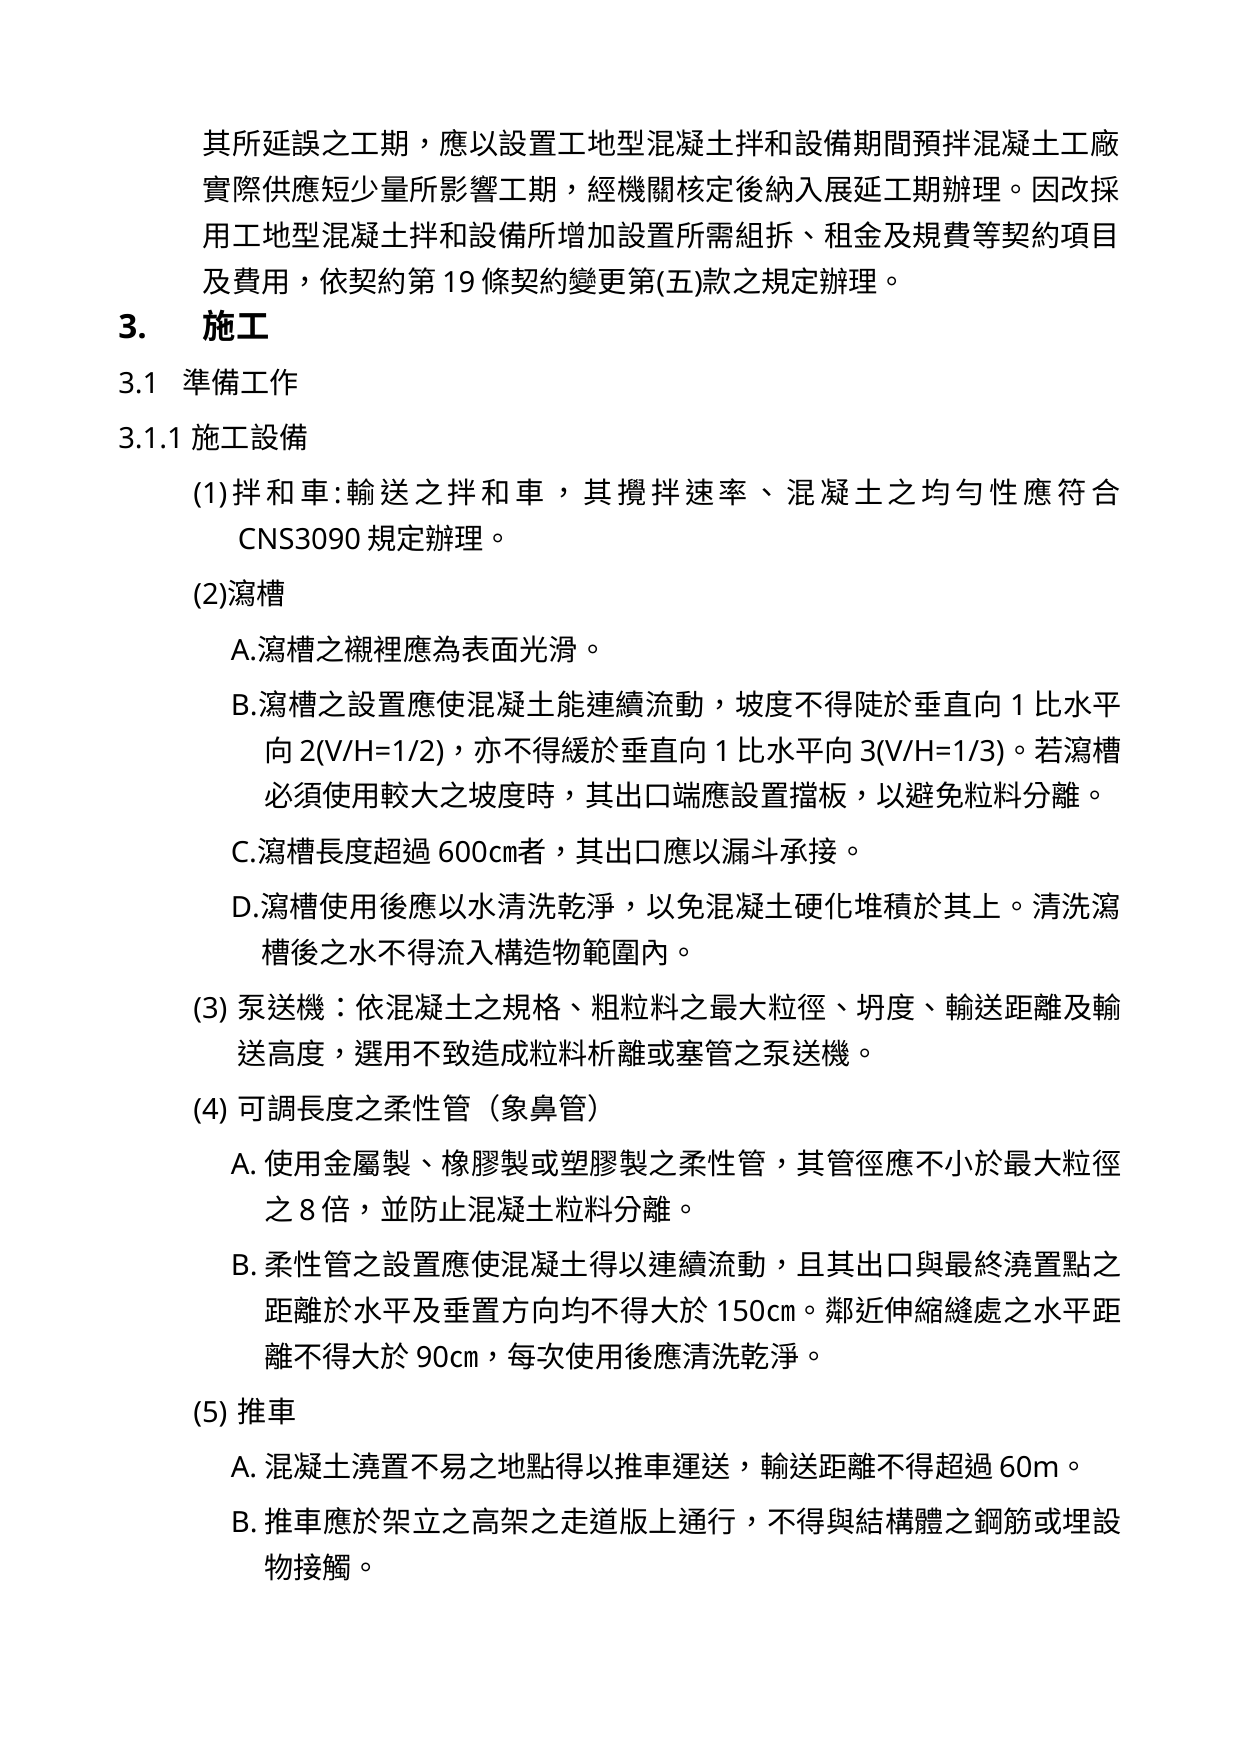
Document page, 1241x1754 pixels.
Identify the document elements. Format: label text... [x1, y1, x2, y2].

subtitle B. 推車應於架立之高架之走道版上通行，不得與結構體之鋼筋或埋設物接觸。 [231, 1496, 1122, 1588]
subtitle 3. 施工 [118, 301, 1122, 347]
subtitle (4) 可調長度之柔性管（象鼻管） [193, 1083, 1122, 1128]
subtitle 2.2.5廠商於訂約後，若適當運距內之合法預拌混凝土工廠，均無法供應滿足工程質與量需要之混凝土，經機關同意改設置工地型混凝土拌和設備；其審查程序及改置設備準備過程，不得為該混凝土項目停止施工之原因；其所延誤之工期，應以設置工地型混凝土拌和設備期間預拌混凝土工廠實際供應短少量所影響工期，經機關核定後納入展延工期辦理。因改採用工地型混凝土拌和設備所增加設置所需組拆、租金及規費等契約項目及費用，依契約第19條契約變更第(五)款之規定辦理。 [118, 118, 1122, 301]
subtitle (5) 推車 [193, 1386, 1122, 1432]
subtitle (1)拌和車:輸送之拌和車，其攪拌速率、混凝土之均勻性應符合CNS3090規定辦理。 [193, 467, 1122, 559]
subtitle B.瀉槽之設置應使混凝土能連續流動，坡度不得陡於垂直向1比水平向2(V/H=1/2)，亦不得緩於垂直向1比水平向3(V/H=1/3)。若瀉槽必須使用較大之坡度時，其出口端應設置擋板，以避免粒料分離。 [231, 678, 1122, 816]
subtitle A. 混凝土澆置不易之地點得以推車運送，輸送距離不得超過60m。 [231, 1441, 1122, 1487]
subtitle D.瀉槽使用後應以水清洗乾淨，以免混凝土硬化堆積於其上。清洗瀉槽後之水不得流入構造物範圍內。 [231, 881, 1122, 972]
subtitle C.瀉槽長度超過600㎝者，其出口應以漏斗承接。 [231, 825, 1122, 871]
subtitle (3) 泵送機：依混凝土之規格、粗粒料之最大粒徑、坍度、輸送距離及輸送高度，選用不致造成粒料析離或塞管之泵送機。 [193, 982, 1122, 1073]
subtitle 3.1.1 施工設備 [118, 412, 1122, 458]
subtitle A. 使用金屬製、橡膠製或塑膠製之柔性管，其管徑應不小於最大粒徑之8倍，並防止混凝土粒料分離。 [231, 1138, 1122, 1229]
subtitle (2)瀉槽 [193, 568, 1122, 614]
subtitle 3.1 準備工作 [118, 357, 1122, 402]
subtitle A.瀉槽之襯裡應為表面光滑。 [231, 623, 1122, 669]
subtitle B. 柔性管之設置應使混凝土得以連續流動，且其出口與最終澆置點之距離於水平及垂置方向均不得大於150㎝。鄰近伸縮縫處之水平距離不得大於90㎝，每次使用後應清洗乾淨。 [231, 1239, 1122, 1376]
